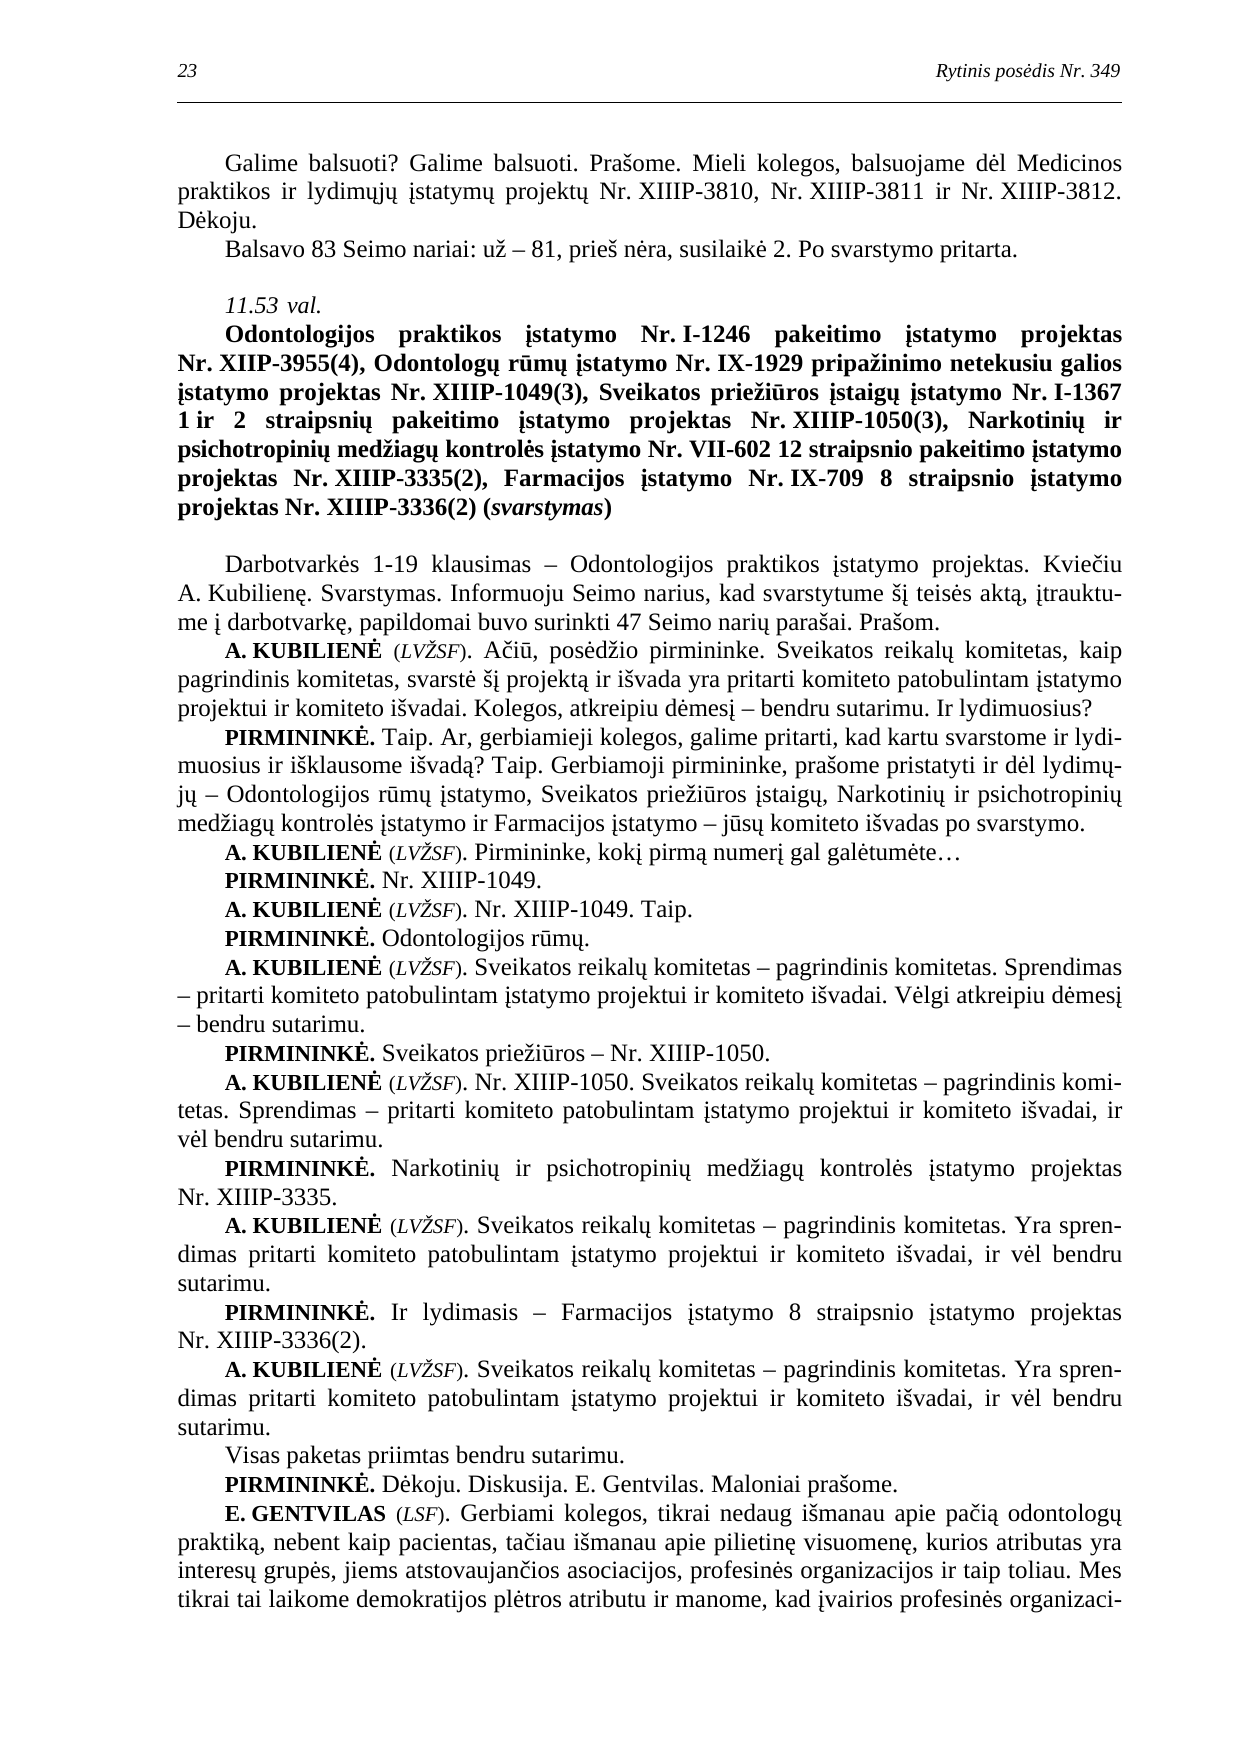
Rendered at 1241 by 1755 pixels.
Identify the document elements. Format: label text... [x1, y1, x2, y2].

text Bal­sa­vo 83 Sei­mo na­riai: už – 81, prieš nė­ra, su­si­lai­kė 2. Po svars­ty­mo pri­tar­ta. [177, 234, 1122, 263]
text A. KUBILIENĖ (LVŽSF). Svei­ka­tos rei­ka­lų ko­mi­te­tas – pa­grin­di­nis ko­mi­te­tas. Spren­di­mas – pri­tar­ti ko­mi­te­to pa­to­bu­lin­tam įsta­ty­mo pro­jek­tui ir ko­mi­te­to iš­va­dai. Vėl­gi at­krei­piu dė­me­sį – ben­dru su­ta­ri­mu. [177, 952, 1122, 1038]
text A. KUBILIENĖ (LVŽSF). Ačiū, po­sė­džio pir­mi­nin­ke. Svei­ka­tos rei­ka­lų ko­mi­te­tas, kaip pa­grin­di­nis ko­mi­te­tas, svars­tė šį pro­jek­tą ir iš­va­da yra pri­tar­ti ko­mi­te­to pa­to­bu­lin­tam įsta­ty­mo pro­jek­tui ir ko­mi­te­to iš­va­dai. Ko­le­gos, at­krei­piu dė­me­sį – ben­dru su­ta­ri­mu. Ir ly­di­muo­sius? [177, 635, 1122, 722]
text PIRMININKĖ. Taip. Ar, ger­bia­mie­ji ko­le­gos, ga­li­me pri­tar­ti, kad kar­tu svars­to­me ir ly­di­muo­sius ir iš­klau­so­me iš­va­dą? Taip. Ger­bia­mo­ji pir­mi­nin­ke, pra­šo­me pri­sta­ty­ti ir dėl ly­di­mų­jų – Odon­to­lo­gi­jos rū­mų įsta­ty­mo, Svei­ka­tos prie­žiū­ros įstai­gų, Nar­ko­ti­nių ir psi­chot­ro­pi­nių me­džia­gų kon­tro­lės įsta­ty­mo ir Far­ma­ci­jos įsta­ty­mo – jū­sų ko­mi­te­to iš­va­das po svars­ty­mo. [177, 722, 1122, 837]
text 11.53 val. [224, 291, 1122, 319]
text A. KUBILIENĖ (LVŽSF). Svei­ka­tos rei­ka­lų ko­mi­te­tas – pa­grin­di­nis ko­mi­te­tas. Yra spren­di­mas pri­tar­ti ko­mi­te­to pa­to­bu­lin­tam įsta­ty­mo pro­jek­tui ir ko­mi­te­to iš­va­dai, ir vėl ben­dru sutari­mu. [177, 1354, 1122, 1440]
text A. KUBILIENĖ (LVŽSF). Pir­mi­nin­ke, ko­kį pir­mą nu­me­rį gal ga­lė­tu­mė­te… [177, 837, 1122, 865]
text Ga­li­me bal­suo­ti? Ga­li­me bal­suo­ti. Pra­šo­me. Mie­li ko­le­gos, bal­suo­ja­me dėl Me­di­ci­nos prak­ti­kos ir ly­di­mų­jų įsta­ty­mų pro­jek­tų Nr. XIIIP-3810, Nr. XIIIP-3811 ir Nr. XIIIP-3812. Dė­ko­ju. [177, 148, 1122, 234]
text Dar­bo­tvarkės 1-19 klau­si­mas – Odon­to­lo­gi­jos prak­ti­kos įsta­ty­mo pro­jek­tas. Kvie­čiu A. Ku­bi­lie­nę. Svars­ty­mas. In­for­muo­ju Sei­mo na­rius, kad svars­ty­tu­me šį tei­sės ak­tą, įtrauk­tu­me į dar­bo­tvarkę, pa­pil­do­mai bu­vo su­rink­ti 47 Sei­mo na­rių pa­ra­šai. Pra­šom. [177, 549, 1122, 635]
text PIRMININKĖ. Ir ly­di­ma­sis – Far­ma­ci­jos įsta­ty­mo 8 straips­nio įsta­ty­mo pro­jek­tas Nr. XIIIP-3336(2). [177, 1297, 1122, 1354]
text PIRMININKĖ. Dė­ko­ju. Dis­ku­si­ja. E. Gent­vi­las. Ma­lo­niai pra­šo­me. [177, 1469, 1122, 1498]
text Odon­to­lo­gi­jos prak­ti­kos įsta­ty­mo Nr. I-1246 pa­kei­ti­mo įsta­ty­mo pro­jek­tas Nr. XIIP-3955(4), Odon­to­lo­gų rū­mų įsta­ty­mo Nr. IX-1929 pri­pa­ži­ni­mo ne­te­ku­siu ga­lios įsta­ty­mo pro­jek­tas Nr. XIIIP-1049(3), Svei­ka­tos prie­žiū­ros įstai­gų įsta­ty­mo Nr. I-1367 1 ir 2 straips­nių pa­kei­ti­mo įsta­ty­mo pro­jek­tas Nr. XIIIP-1050(3), Nar­ko­ti­nių ir psichotro­pi­nių me­džia­gų kon­tro­lės įsta­ty­mo Nr. VII-602 12 straips­nio pa­kei­ti­mo įstatymo pro­jek­tas Nr. XIIIP-3335(2), Far­ma­ci­jos įsta­ty­mo Nr. IX-709 8 straips­nio įstaty­mo projek­tas Nr. XIIIP-3336(2) (svars­ty­mas) [177, 319, 1122, 520]
text PIRMININKĖ. Odon­to­lo­gi­jos rū­mų. [177, 923, 1122, 952]
text A. KUBILIENĖ (LVŽSF). Nr. XIIIP-1050. Svei­ka­tos rei­ka­lų ko­mi­te­tas – pa­grin­di­nis ko­mi­te­tas. Spren­di­mas – pri­tar­ti ko­mi­te­to pa­to­bu­lin­tam įsta­ty­mo pro­jek­tui ir ko­mi­te­to iš­va­dai, ir vėl ben­dru su­ta­ri­mu. [177, 1067, 1122, 1153]
text A. KUBILIENĖ (LVŽSF). Svei­ka­tos rei­ka­lų ko­mi­te­tas – pa­grin­di­nis ko­mi­te­tas. Yra spren­di­mas pri­tar­ti ko­mi­te­to pa­to­bu­lin­tam įsta­ty­mo pro­jek­tui ir ko­mi­te­to iš­va­dai, ir vėl ben­dru sutari­mu. [177, 1210, 1122, 1297]
text Vi­sas pa­ke­tas pri­im­tas ben­dru su­ta­ri­mu. [177, 1440, 1122, 1469]
text E. GENTVILAS (LSF). Ger­bia­mi ko­le­gos, tik­rai ne­daug iš­ma­nau apie pa­čią odon­to­lo­gų prak­ti­ką, ne­bent kaip pa­cien­tas, ta­čiau iš­ma­nau apie pi­lie­ti­nę vi­suo­me­nę, ku­rios atri­bu­tas yra in­te­re­sų gru­pės, jiems at­sto­vau­jan­čios aso­cia­ci­jos, pro­fe­si­nės or­ga­ni­za­ci­jos ir taip to­liau. Mes tik­rai tai lai­ko­me de­mo­kra­tijos plėt­ros atri­bu­tu ir ma­no­me, kad įvai­rios pro­fe­si­nės or­ga­ni­za­ci­ [177, 1498, 1122, 1613]
text A. KUBILIENĖ (LVŽSF). Nr. XIIIP-1049. Taip. [177, 894, 1122, 923]
text PIRMININKĖ. Nar­ko­ti­nių ir psi­chot­ro­pi­nių me­džia­gų kon­tro­lės įsta­ty­mo pro­jek­tas Nr. XIIIP-3335. [177, 1153, 1122, 1210]
text PIRMININKĖ. Nr. XIIIP-1049. [177, 865, 1122, 894]
text PIRMININKĖ. Svei­ka­tos prie­žiū­ros – Nr. XIIIP-1050. [177, 1038, 1122, 1067]
